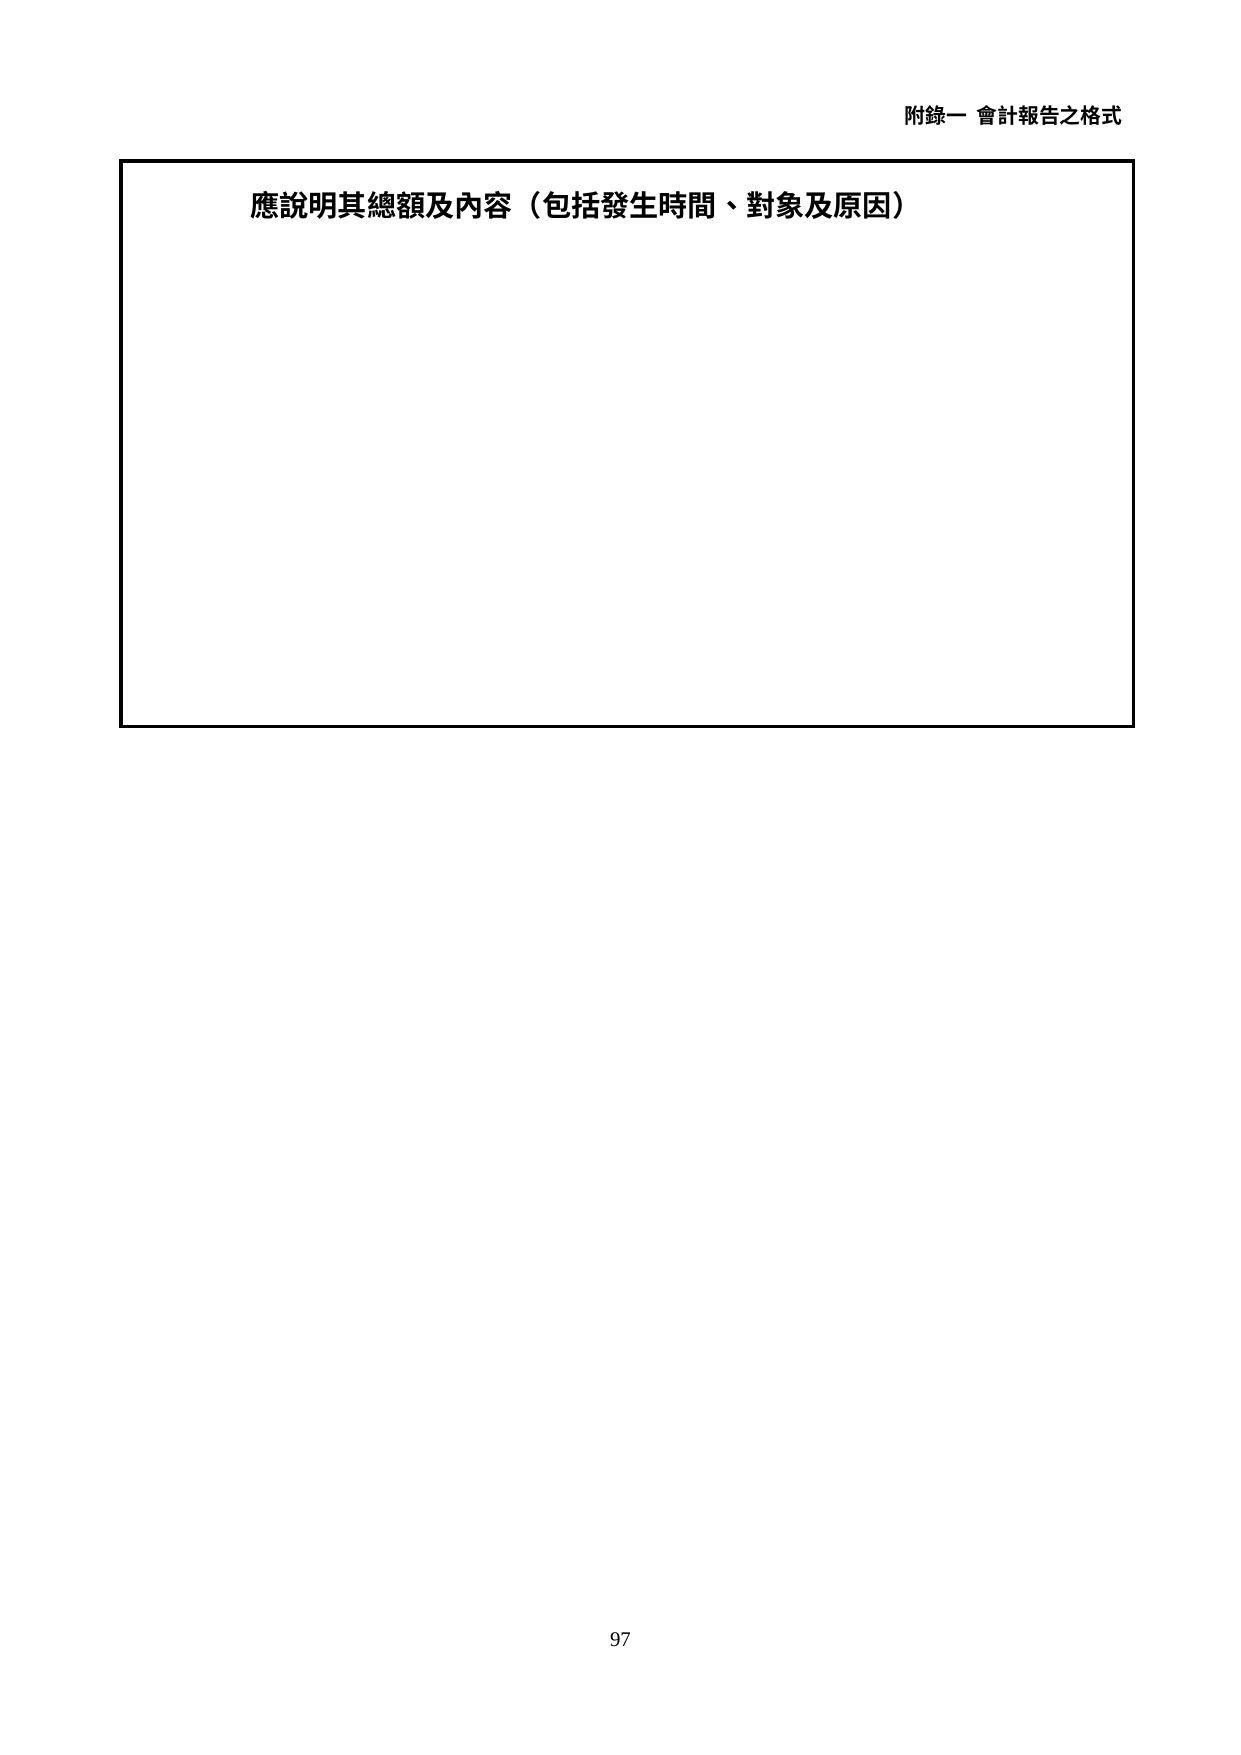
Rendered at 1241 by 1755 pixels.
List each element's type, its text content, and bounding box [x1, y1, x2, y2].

table_header 應說明其總額及內容（包括發生時間、對象及原因） [123, 163, 1132, 725]
